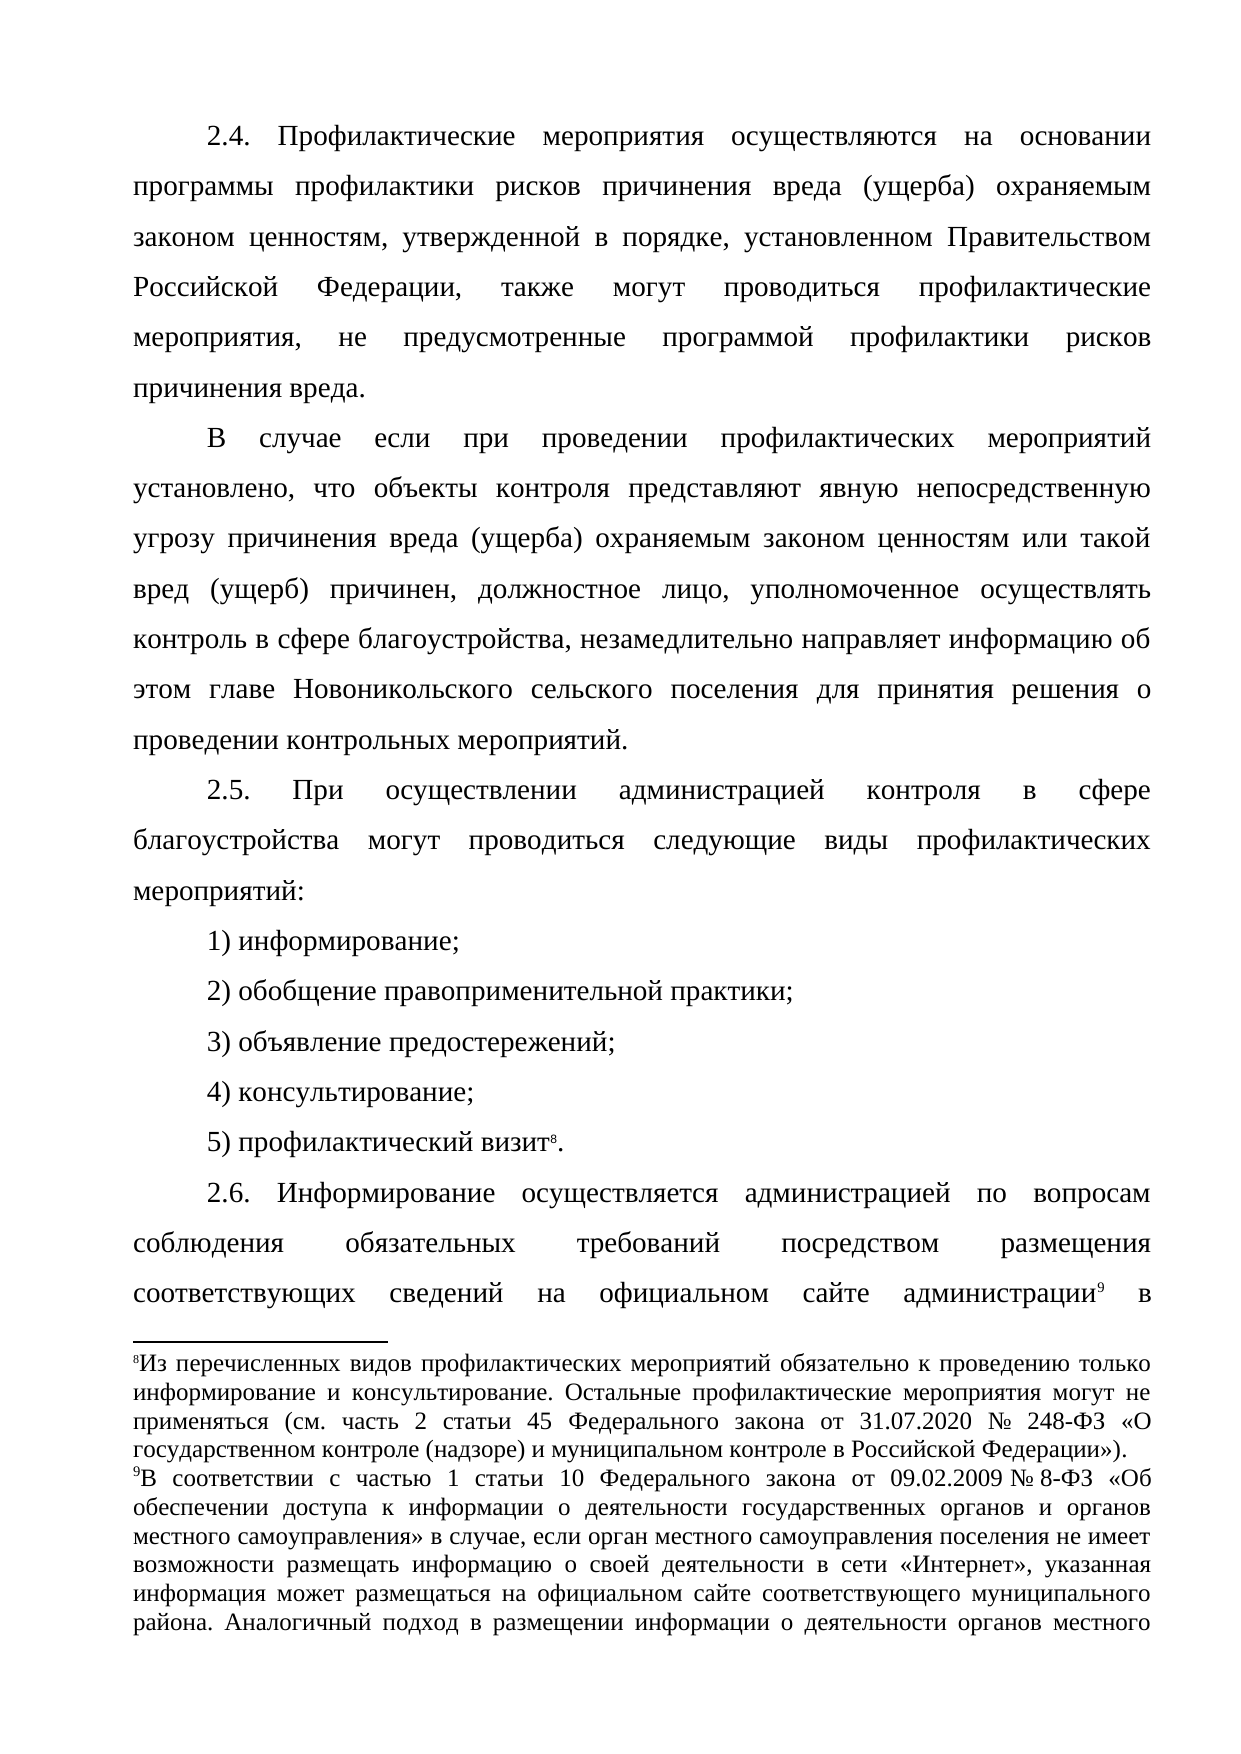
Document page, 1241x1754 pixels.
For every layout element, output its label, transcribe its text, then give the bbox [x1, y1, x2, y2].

text В случае если при проведении профилактических мероприятий установлено, что объекты контроля представляют явную непосредственную угрозу причинения вреда (ущерба) охраняемым законом ценностям или такой вред (ущерб) причинен, должностное лицо, уполномоченное осуществлять контроль в сфере благоустройства, незамедлительно направляет информацию об этом главе Новоникольского сельского поселения для принятия решения о проведении контрольных мероприятий. [133, 420, 1152, 755]
text 4) консультирование; [133, 1074, 1152, 1108]
text 1) информирование; [133, 923, 1152, 957]
text 2.4. Профилактические мероприятия осуществляются на основании программы профилактики рисков причинения вреда (ущерба) охраняемым законом ценностям, утвержденной в порядке, установленном Правительством Российской Федерации, также могут проводиться профилактические мероприятия, не предусмотренные программой профилактики рисков причинения вреда. [133, 118, 1152, 403]
text 2.5. При осуществлении администрацией контроля в сфере благоустройства могут проводиться следующие виды профилактических мероприятий: [133, 772, 1152, 906]
text Из перечисленных видов профилактических мероприятий обязательно к проведению только информирование и консультирование. Остальные профилактические мероприятия могут не применяться (см. часть 2 статьи 45 Федерального закона от 31.07.2020 № 248-ФЗ «О государственном контроле (надзоре) и муниципальном контроле в Российской Федерации»). [133, 1348, 1152, 1463]
text 2.6. Информирование осуществляется администрацией по вопросам соблюдения обязательных требований посредством размещения соответствующих сведений на официальном сайте администрации в информационно-телекоммуникационной сети «Интернет» (далее – официальный сайт администрации) в специальном разделе, посвященном контрольной деятельности (доступ к специальному разделу должен осуществляться с главной (основной) страницы официального сайта администрации), в средствах массовой информации, через личные кабинеты контролируемых лиц в государственных информационных системах (при их наличии) и в иных формах. [133, 1175, 1152, 1309]
text В соответствии с частью 1 статьи 10 Федерального закона от 09.02.2009 № 8-ФЗ «Об обеспечении доступа к информации о деятельности государственных органов и органов местного самоуправления» в случае, если орган местного самоуправления поселения не имеет возможности размещать информацию о своей деятельности в сети «Интернет», указанная информация может размещаться на официальном сайте соответствующего муниципального района. Аналогичный подход в размещении информации о деятельности органов местного [133, 1463, 1152, 1636]
text 5) профилактический визит. [133, 1124, 1152, 1158]
text 3) объявление предостережений; [133, 1024, 1152, 1057]
text 2) обобщение правоприменительной практики; [133, 973, 1152, 1007]
